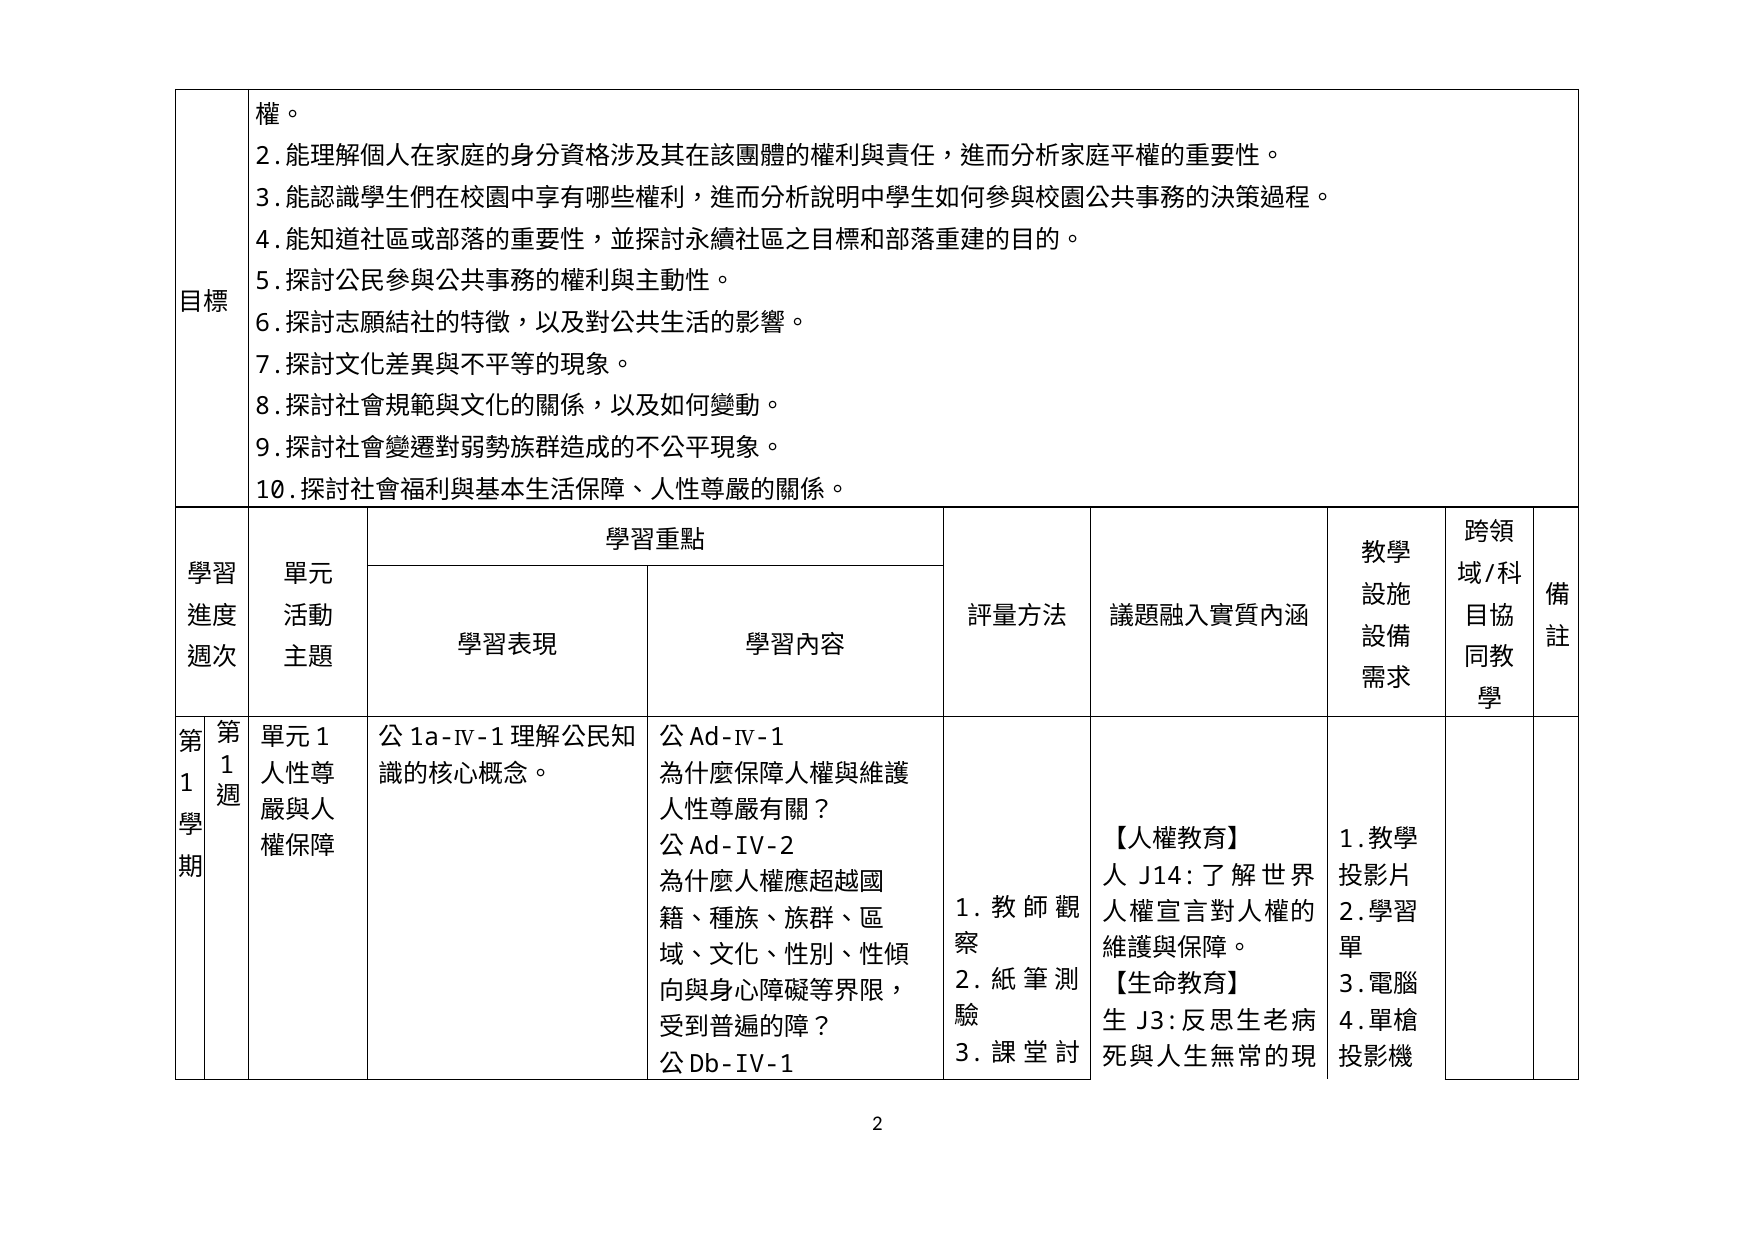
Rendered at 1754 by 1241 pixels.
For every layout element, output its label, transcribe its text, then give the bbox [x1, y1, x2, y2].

table_cell 學習進度 週次 [176, 508, 248, 716]
table_cell 評量方法 [944, 508, 1090, 716]
table_cell 1.教學投影片 2.學習單 3.電腦 4.單槍投影機 [1328, 717, 1445, 1079]
table_cell 學習重點 [368, 508, 943, 565]
table_cell 公Ad-Ⅳ-1 為什麼保障人權與維護人性尊嚴有關？ 公Ad-IV-2 為什麼人權應超越國籍、種族、族群、區域、文化、性別、性傾向與身心障礙等界限，受到普遍的障？ 公Db-IV-1 [648, 717, 943, 1079]
table_cell 第 1 週 [205, 717, 248, 1079]
table_cell 目標 [176, 90, 248, 506]
table_cell 單元1 人性尊嚴與人權保障 [249, 717, 367, 1079]
table_cell [1534, 717, 1578, 1079]
table_cell 1.教師觀察 2.紙筆測驗 3.課堂討 [944, 717, 1090, 1079]
table_cell 跨領域/科目協同教學 [1446, 508, 1533, 716]
table_cell 議題融入實質內涵 [1091, 508, 1327, 716]
table_cell 第 1 學期 [176, 717, 204, 1079]
table_cell 學習表現 [368, 566, 647, 716]
table_cell 權。 2.能理解個人在家庭的身分資格涉及其在該團體的權利與責任，進而分析家庭平權的重要性。 3.能認識學生們在校園中享有哪些權利，進而分析說明中學生如何參與校園公共事務的決策過程。 4.能知道社區或部落的重要性，並探討永續社區之目標和部落重建的目的。 5.探討公民參與公共事務的權利與主動性。 6.探討志願結社的特徵，以及對公共生活的影響。 7.探討文化差異與不平等的現象。 8.探討社會規範與文化的關係，以及如何變動。 9.探討社會變遷對弱勢族群造成的不公平現象。 10.探討社會福利與基本生活保障、人性尊嚴的關係。 [249, 90, 1578, 506]
table_cell 備註 [1534, 508, 1578, 716]
table_cell 單元 活動 主題 [249, 508, 367, 716]
table_cell 【人權教育】 人J14:了解世界人權宣言對人權的維護與保障。 【生命教育】 生J3:反思生老病死與人生無常的現 [1091, 717, 1327, 1079]
table_cell 學習內容 [648, 566, 943, 716]
table_cell 公1a-Ⅳ-1理解公民知識的核心概念。 [368, 717, 647, 1079]
table_cell [1446, 717, 1533, 1079]
table_cell 教學 設施 設備 需求 [1328, 508, 1445, 716]
